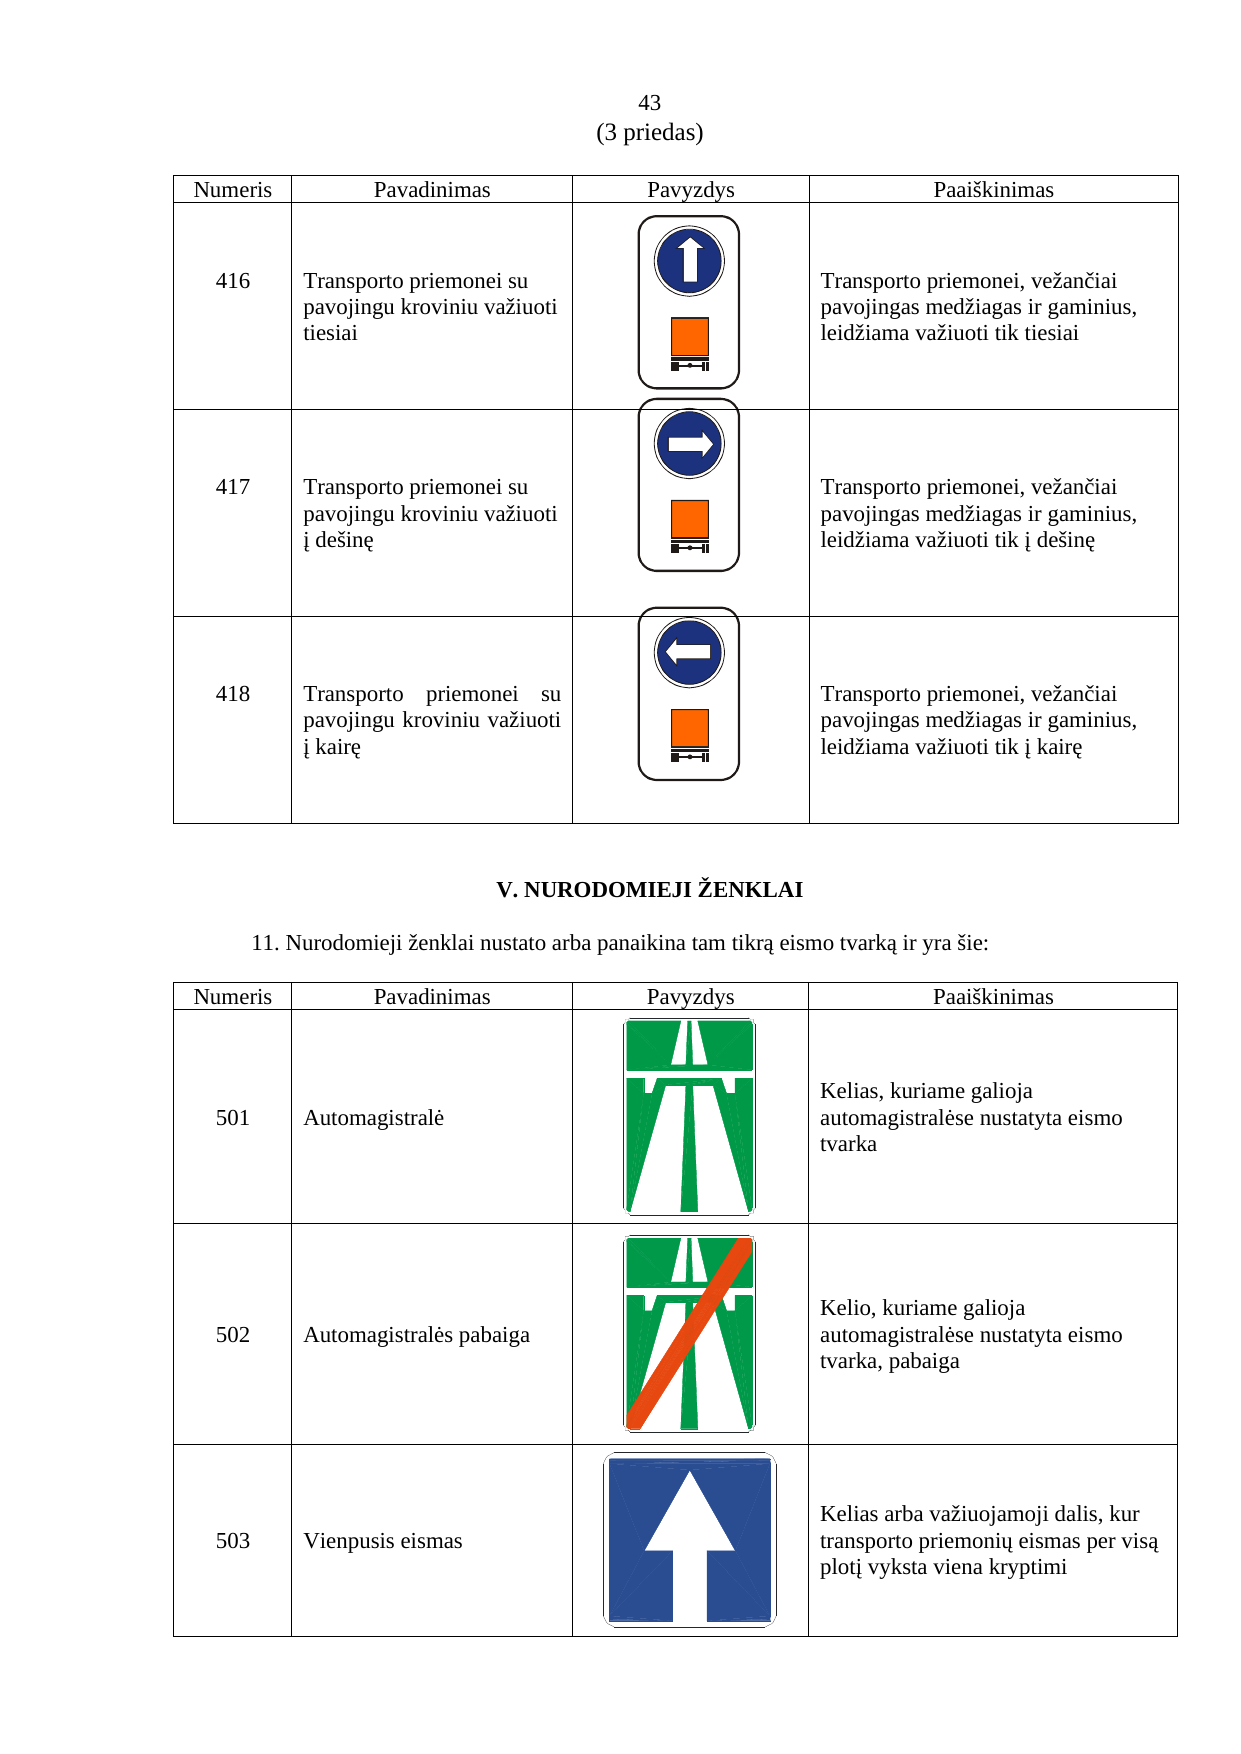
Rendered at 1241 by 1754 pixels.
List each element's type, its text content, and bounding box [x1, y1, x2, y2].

table_cell Transporto priemonei, vežančiai pavojingas medžiagas ir gaminius, leidžiama važiuoti tik į dešinę [810, 410, 1178, 616]
table_cell 503 [174, 1445, 291, 1636]
text 11. Nurodomieji ženklai nustato arba panaikina tam tikrą eismo tvarką ir yra šie: [177, 929, 1122, 955]
table_cell [573, 1010, 808, 1223]
text V. Nurodomieji ženklai [177, 876, 1122, 903]
table_cell Vienpusis eismas [292, 1445, 572, 1636]
table_cell Kelias arba važiuojamoji dalis, kur transporto priemonių eismas per visą plotį vyksta viena kryptimi [809, 1445, 1177, 1636]
table_cell Kelias, kuriame galioja automagistralėse nustatyta eismo tvarka [809, 1010, 1177, 1223]
table_cell Transporto priemonei su pavojingu kroviniu važiuoti į kairę [292, 617, 572, 823]
table_header Pavyzdys [573, 176, 809, 202]
table_cell 417 [174, 410, 291, 616]
table_header Numeris [174, 983, 291, 1009]
table_cell [573, 203, 809, 409]
table_cell [573, 1224, 808, 1443]
table_cell 416 [174, 203, 291, 409]
table_cell [573, 410, 809, 616]
table_cell [573, 617, 809, 823]
table_cell 501 [174, 1010, 291, 1223]
table_header Pavyzdys [573, 983, 808, 1009]
table_cell 418 [174, 617, 291, 823]
table_header Numeris [174, 176, 291, 202]
table_cell Transporto priemonei, vežančiai pavojingas medžiagas ir gaminius, leidžiama važiuoti tik į kairę [810, 617, 1178, 823]
table_cell Transporto priemonei su pavojingu kroviniu važiuoti tiesiai [292, 203, 572, 409]
table_header Paaiškinimas [809, 983, 1177, 1009]
table_header Pavadinimas [292, 983, 572, 1009]
table_header Pavadinimas [292, 176, 572, 202]
table_cell Automagistralės pabaiga [292, 1224, 572, 1443]
table_cell Kelio, kuriame galioja automagistralėse nustatyta eismo tvarka, pabaiga [809, 1224, 1177, 1443]
table_cell 502 [174, 1224, 291, 1443]
table_cell Transporto priemonei su pavojingu kroviniu važiuoti į dešinę [292, 410, 572, 616]
table_header Paaiškinimas [810, 176, 1178, 202]
table_cell Transporto priemonei, vežančiai pavojingas medžiagas ir gaminius, leidžiama važiuoti tik tiesiai [810, 203, 1178, 409]
table_cell [573, 1445, 808, 1636]
table_cell Automagistralė [292, 1010, 572, 1223]
